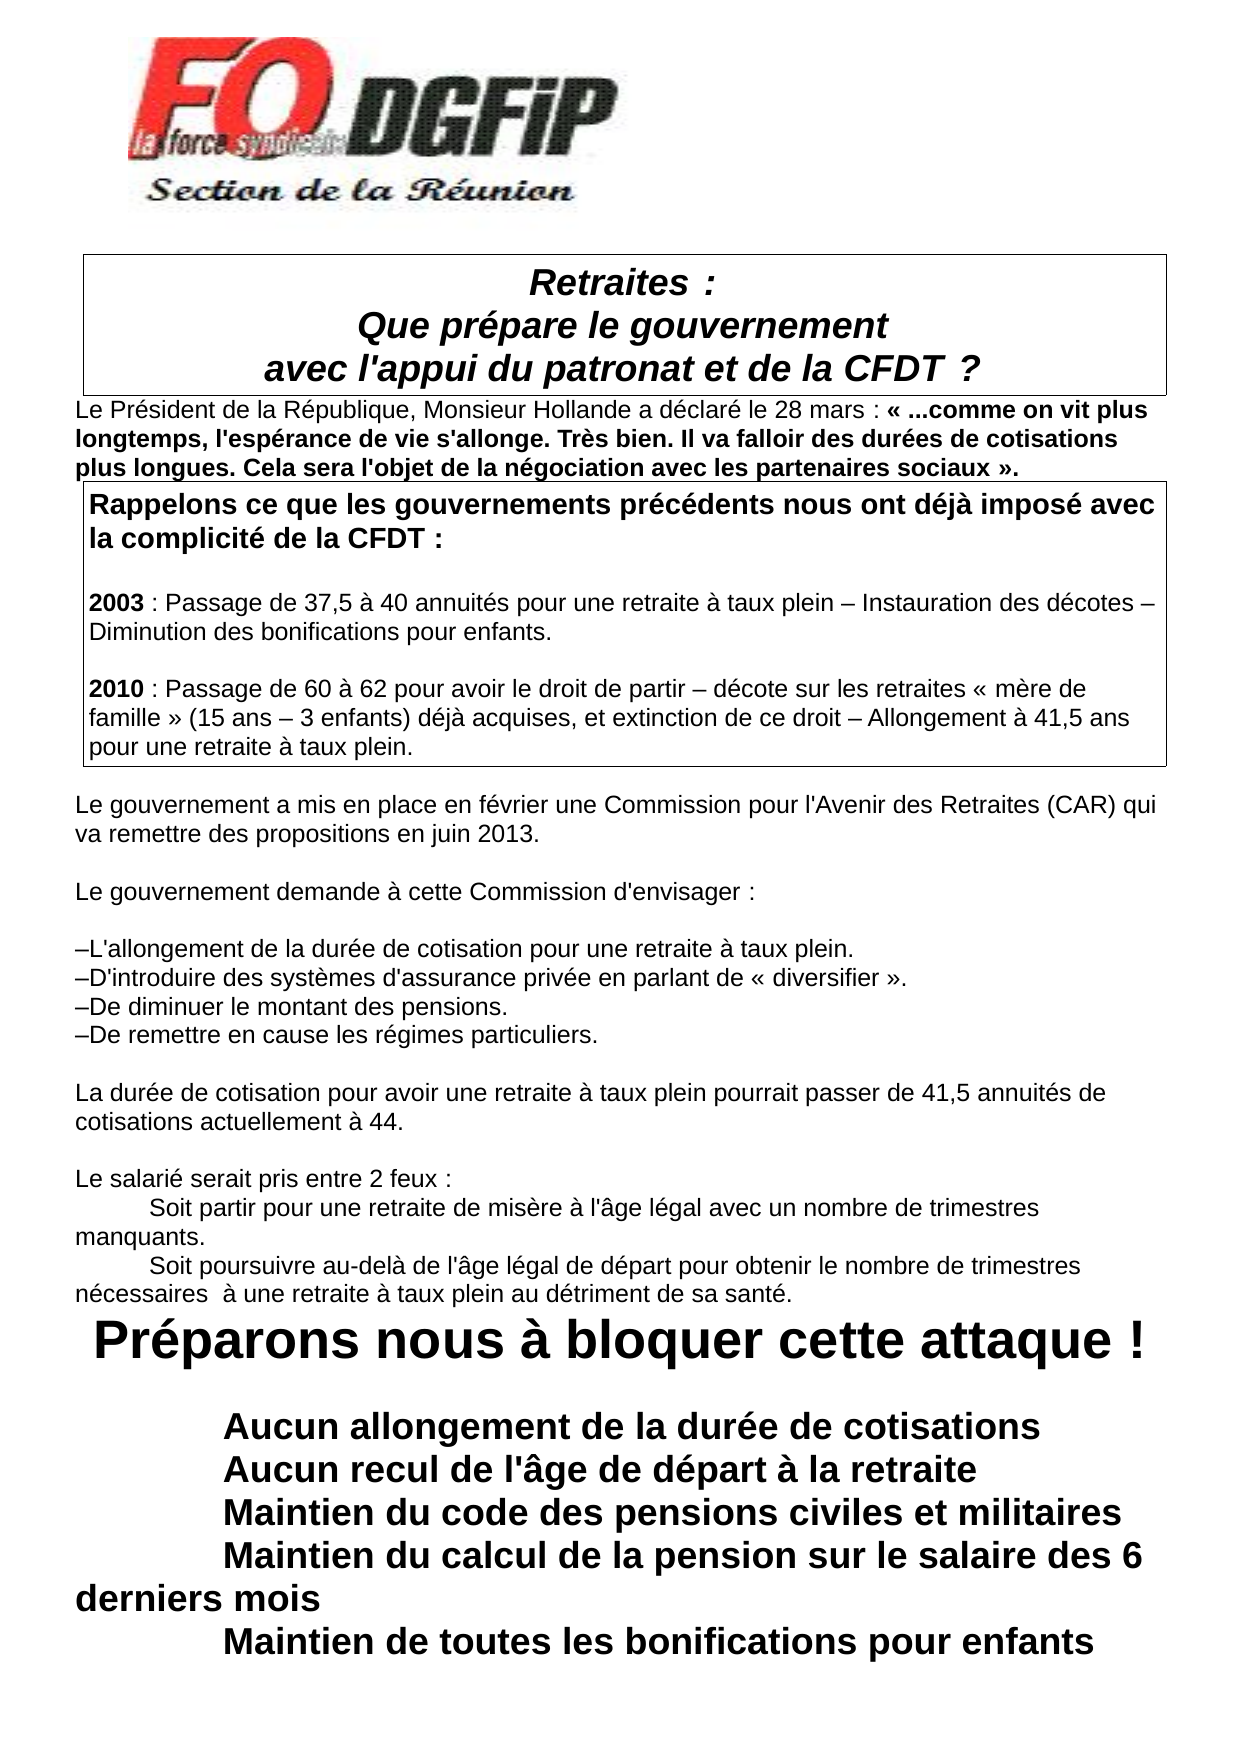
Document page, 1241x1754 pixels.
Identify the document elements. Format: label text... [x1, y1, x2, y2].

text Maintien du code des pensions civiles et militaires [75, 1490, 1161, 1533]
picture [128, 37, 700, 249]
table_header Rappelons ce que les gouvernements précédents nous ont déjà imposé avec la complicité de la CFDT : 2003 : Passage de 37,5 à 40 annuités pour une retraite à taux plein – Instauration des décotes – Diminution des bonifications pour enfants. 2010 : Passage de 60 à 62 pour avoir le droit de partir – décote sur les retraites « mère de famille » (15 ans – 3 enfants) déjà acquises, et extinction de ce droit – Allongement à 41,5 ans pour une retraite à taux plein. [84, 482, 1166, 766]
text Soit partir pour une retraite de misère à l'âge légal avec un nombre de trimestres manquants. [75, 1193, 1161, 1251]
text Aucun allongement de la durée de cotisations [75, 1404, 1161, 1447]
text Le gouvernement demande à cette Commission d'envisager : [75, 876, 1161, 905]
text Préparons nous à bloquer cette attaque ! [78, 1308, 1161, 1370]
text Soit poursuivre au-delà de l'âge légal de départ pour obtenir le nombre de trimestres nécessaires à une retraite à taux plein au détriment de sa santé. [75, 1251, 1161, 1308]
table_header Retraites : Que prépare le gouvernement avec l'appui du patronat et de la CFDT ? [84, 255, 1166, 395]
text Le gouvernement a mis en place en février une Commission pour l'Avenir des Retraites (CAR) qui va remettre des propositions en juin 2013. [75, 790, 1161, 848]
text Le Président de la République, Monsieur Hollande a déclaré le 28 mars : « ...comme on vit plus longtemps, l'espérance de vie s'allonge. Très bien. Il va falloir des durées de cotisations plus longues. Cela sera l'objet de la négociation avec les partenaires sociaux ». [75, 395, 1161, 481]
text Le salarié serait pris entre 2 feux : [75, 1164, 1161, 1193]
text Aucun recul de l'âge de départ à la retraite [75, 1447, 1161, 1490]
list De remettre en cause les régimes particuliers. [75, 1021, 1161, 1049]
text Maintien de toutes les bonifications pour enfants [75, 1619, 1161, 1663]
list L'allongement de la durée de cotisation pour une retraite à taux plein. [75, 934, 1161, 963]
list De diminuer le montant des pensions. [75, 992, 1161, 1021]
list D'introduire des systèmes d'assurance privée en parlant de « diversifier ». [75, 963, 1161, 992]
text Maintien du calcul de la pension sur le salaire des 6 derniers mois [75, 1533, 1161, 1619]
text La durée de cotisation pour avoir une retraite à taux plein pourrait passer de 41,5 annuités de cotisations actuellement à 44. [75, 1078, 1161, 1136]
